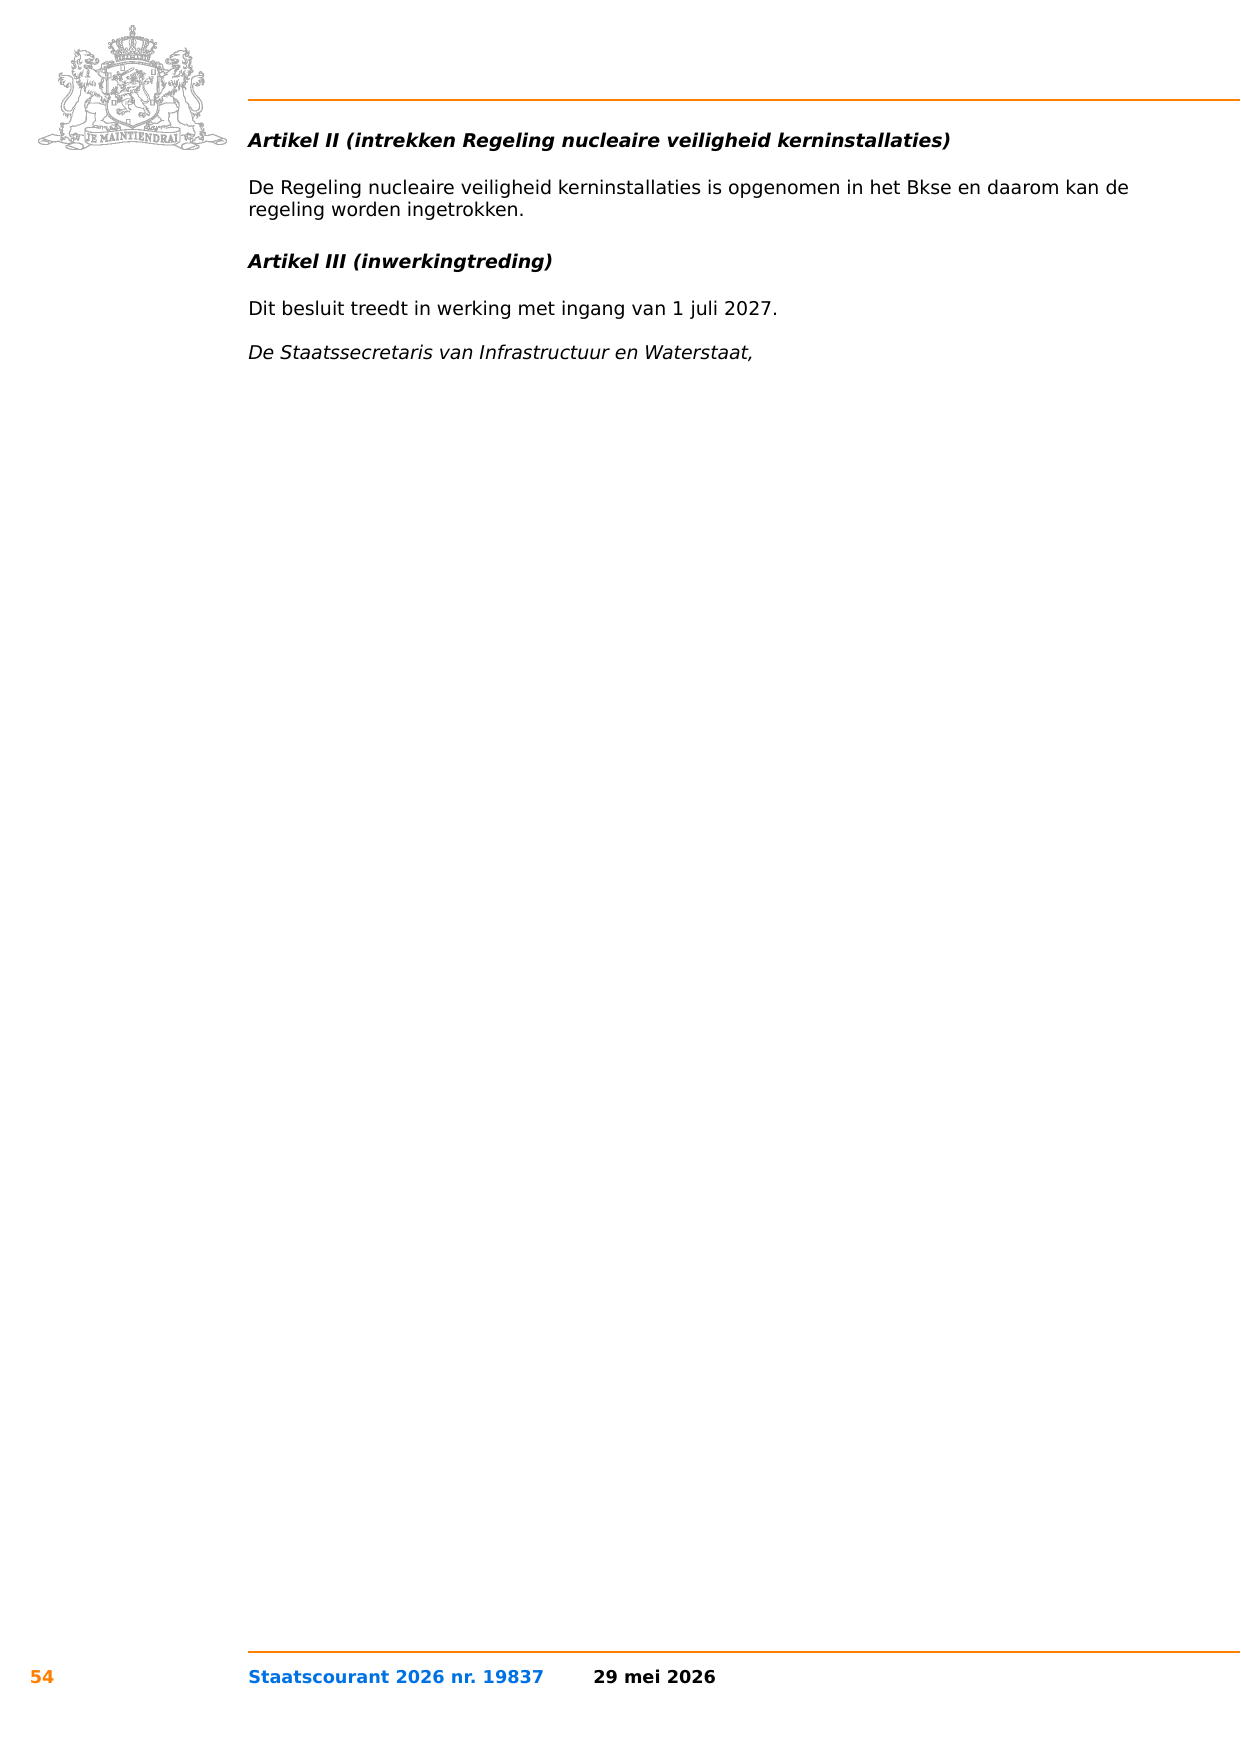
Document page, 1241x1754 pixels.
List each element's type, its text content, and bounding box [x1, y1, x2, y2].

text Dit besluit treedt in werking met ingang van 1 juli 2027. [248, 298, 1163, 320]
subtitle Artikel III (inwerkingtreding) [248, 251, 1163, 273]
text De Staatssecretaris van Infrastructuur en Waterstaat, [248, 342, 1163, 364]
subtitle Artikel II (intrekken Regeling nucleaire veiligheid kerninstallaties) [248, 130, 1163, 152]
text De Regeling nucleaire veiligheid kerninstallaties is opgenomen in het Bkse en daarom kan de regeling worden ingetrokken. [248, 177, 1163, 221]
picture [38, 25, 227, 150]
